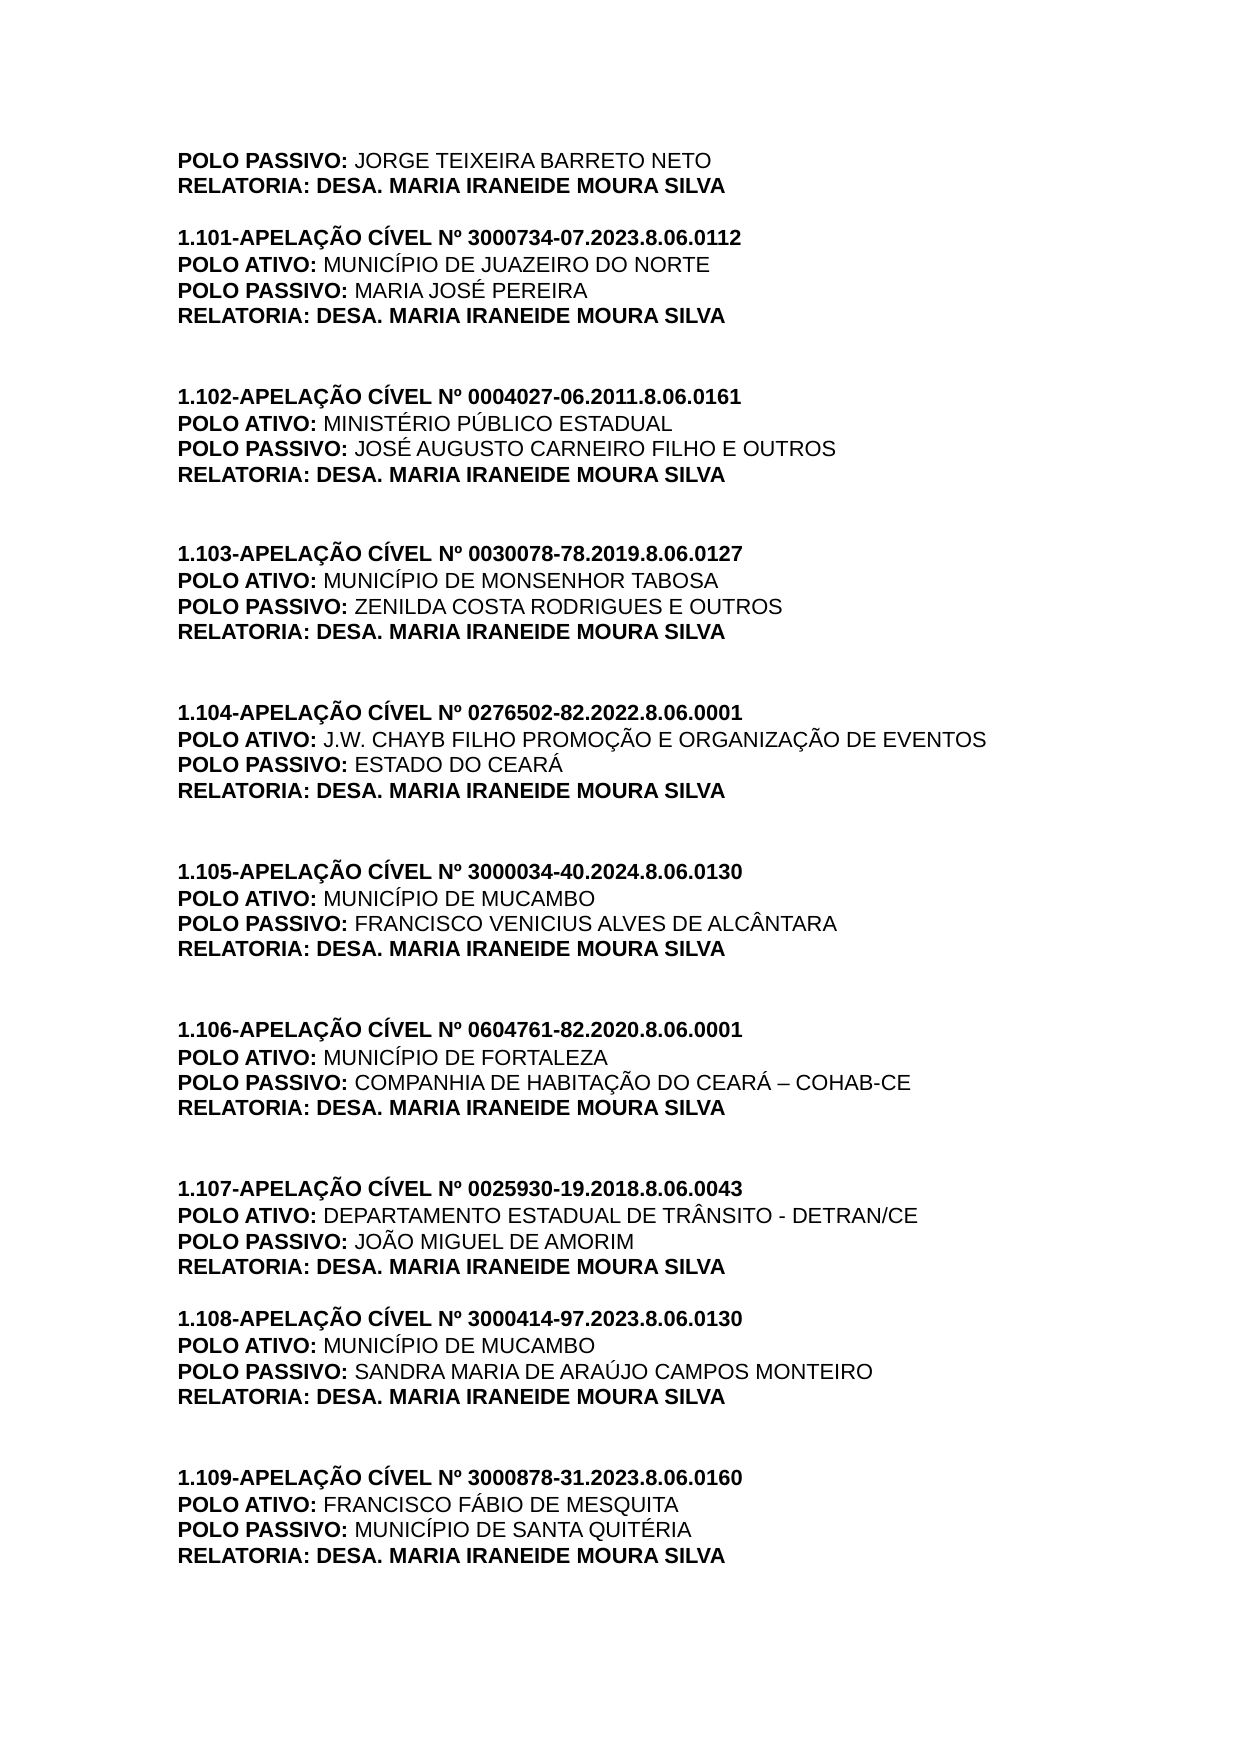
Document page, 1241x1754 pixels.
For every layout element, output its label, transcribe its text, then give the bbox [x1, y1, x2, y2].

text POLO ATIVO: MUNICÍPIO DE MUCAMBO [177, 1333, 1063, 1358]
text RELATORIA: DESA. MARIA IRANEIDE MOURA SILVA [177, 173, 1063, 198]
text 1.106-APELAÇÃO CÍVEL Nº 0604761-82.2020.8.06.0001 [177, 1017, 1063, 1043]
text POLO PASSIVO: SANDRA MARIA DE ARAÚJO CAMPOS MONTEIRO [177, 1358, 1063, 1384]
text 1.102-APELAÇÃO CÍVEL Nº 0004027-06.2011.8.06.0161 [177, 384, 1063, 409]
text POLO ATIVO: MUNICÍPIO DE MONSENHOR TABOSA [177, 568, 1063, 593]
text POLO ATIVO: MUNICÍPIO DE MUCAMBO [177, 886, 1063, 911]
text 1.104-APELAÇÃO CÍVEL Nº 0276502-82.2022.8.06.0001 [177, 700, 1063, 725]
text 1.103-APELAÇÃO CÍVEL Nº 0030078-78.2019.8.06.0127 [177, 541, 1063, 566]
text 1.109-APELAÇÃO CÍVEL Nº 3000878-31.2023.8.06.0160 [177, 1465, 1063, 1490]
text POLO ATIVO: FRANCISCO FÁBIO DE MESQUITA [177, 1492, 1063, 1517]
text POLO PASSIVO: JORGE TEIXEIRA BARRETO NETO [177, 148, 1063, 173]
text POLO ATIVO: DEPARTAMENTO ESTADUAL DE TRÂNSITO - DETRAN/CE [177, 1203, 1063, 1228]
text RELATORIA: DESA. MARIA IRANEIDE MOURA SILVA [177, 1095, 1063, 1120]
text 1.101-APELAÇÃO CÍVEL Nº 3000734-07.2023.8.06.0112 [177, 225, 1063, 250]
text POLO PASSIVO: MARIA JOSÉ PEREIRA [177, 278, 1063, 303]
text 1.108-APELAÇÃO CÍVEL Nº 3000414-97.2023.8.06.0130 [177, 1306, 1063, 1331]
text 1.105-APELAÇÃO CÍVEL Nº 3000034-40.2024.8.06.0130 [177, 859, 1063, 884]
text POLO PASSIVO: COMPANHIA DE HABITAÇÃO DO CEARÁ – COHAB-CE [177, 1070, 1063, 1095]
text POLO PASSIVO: MUNICÍPIO DE SANTA QUITÉRIA [177, 1517, 1063, 1542]
text RELATORIA: DESA. MARIA IRANEIDE MOURA SILVA [177, 1542, 1063, 1568]
text POLO ATIVO: MUNICÍPIO DE JUAZEIRO DO NORTE [177, 252, 1063, 278]
text RELATORIA: DESA. MARIA IRANEIDE MOURA SILVA [177, 303, 1063, 328]
text POLO PASSIVO: ZENILDA COSTA RODRIGUES E OUTROS [177, 593, 1063, 619]
text POLO PASSIVO: ESTADO DO CEARÁ [177, 752, 1063, 777]
text RELATORIA: DESA. MARIA IRANEIDE MOURA SILVA [177, 462, 1063, 487]
text RELATORIA: DESA. MARIA IRANEIDE MOURA SILVA [177, 777, 1063, 803]
text 1.107-APELAÇÃO CÍVEL Nº 0025930-19.2018.8.06.0043 [177, 1176, 1063, 1201]
text POLO PASSIVO: FRANCISCO VENICIUS ALVES DE ALCÂNTARA [177, 911, 1063, 936]
text RELATORIA: DESA. MARIA IRANEIDE MOURA SILVA [177, 936, 1063, 961]
text POLO ATIVO: J.W. CHAYB FILHO PROMOÇÃO E ORGANIZAÇÃO DE EVENTOS [177, 727, 1063, 752]
text POLO PASSIVO: JOÃO MIGUEL DE AMORIM [177, 1228, 1063, 1254]
text RELATORIA: DESA. MARIA IRANEIDE MOURA SILVA [177, 619, 1063, 644]
text RELATORIA: DESA. MARIA IRANEIDE MOURA SILVA [177, 1254, 1063, 1279]
text POLO ATIVO: MINISTÉRIO PÚBLICO ESTADUAL [177, 411, 1063, 436]
text RELATORIA: DESA. MARIA IRANEIDE MOURA SILVA [177, 1384, 1063, 1409]
text POLO ATIVO: MUNICÍPIO DE FORTALEZA [177, 1044, 1063, 1070]
text POLO PASSIVO: JOSÉ AUGUSTO CARNEIRO FILHO E OUTROS [177, 436, 1063, 462]
